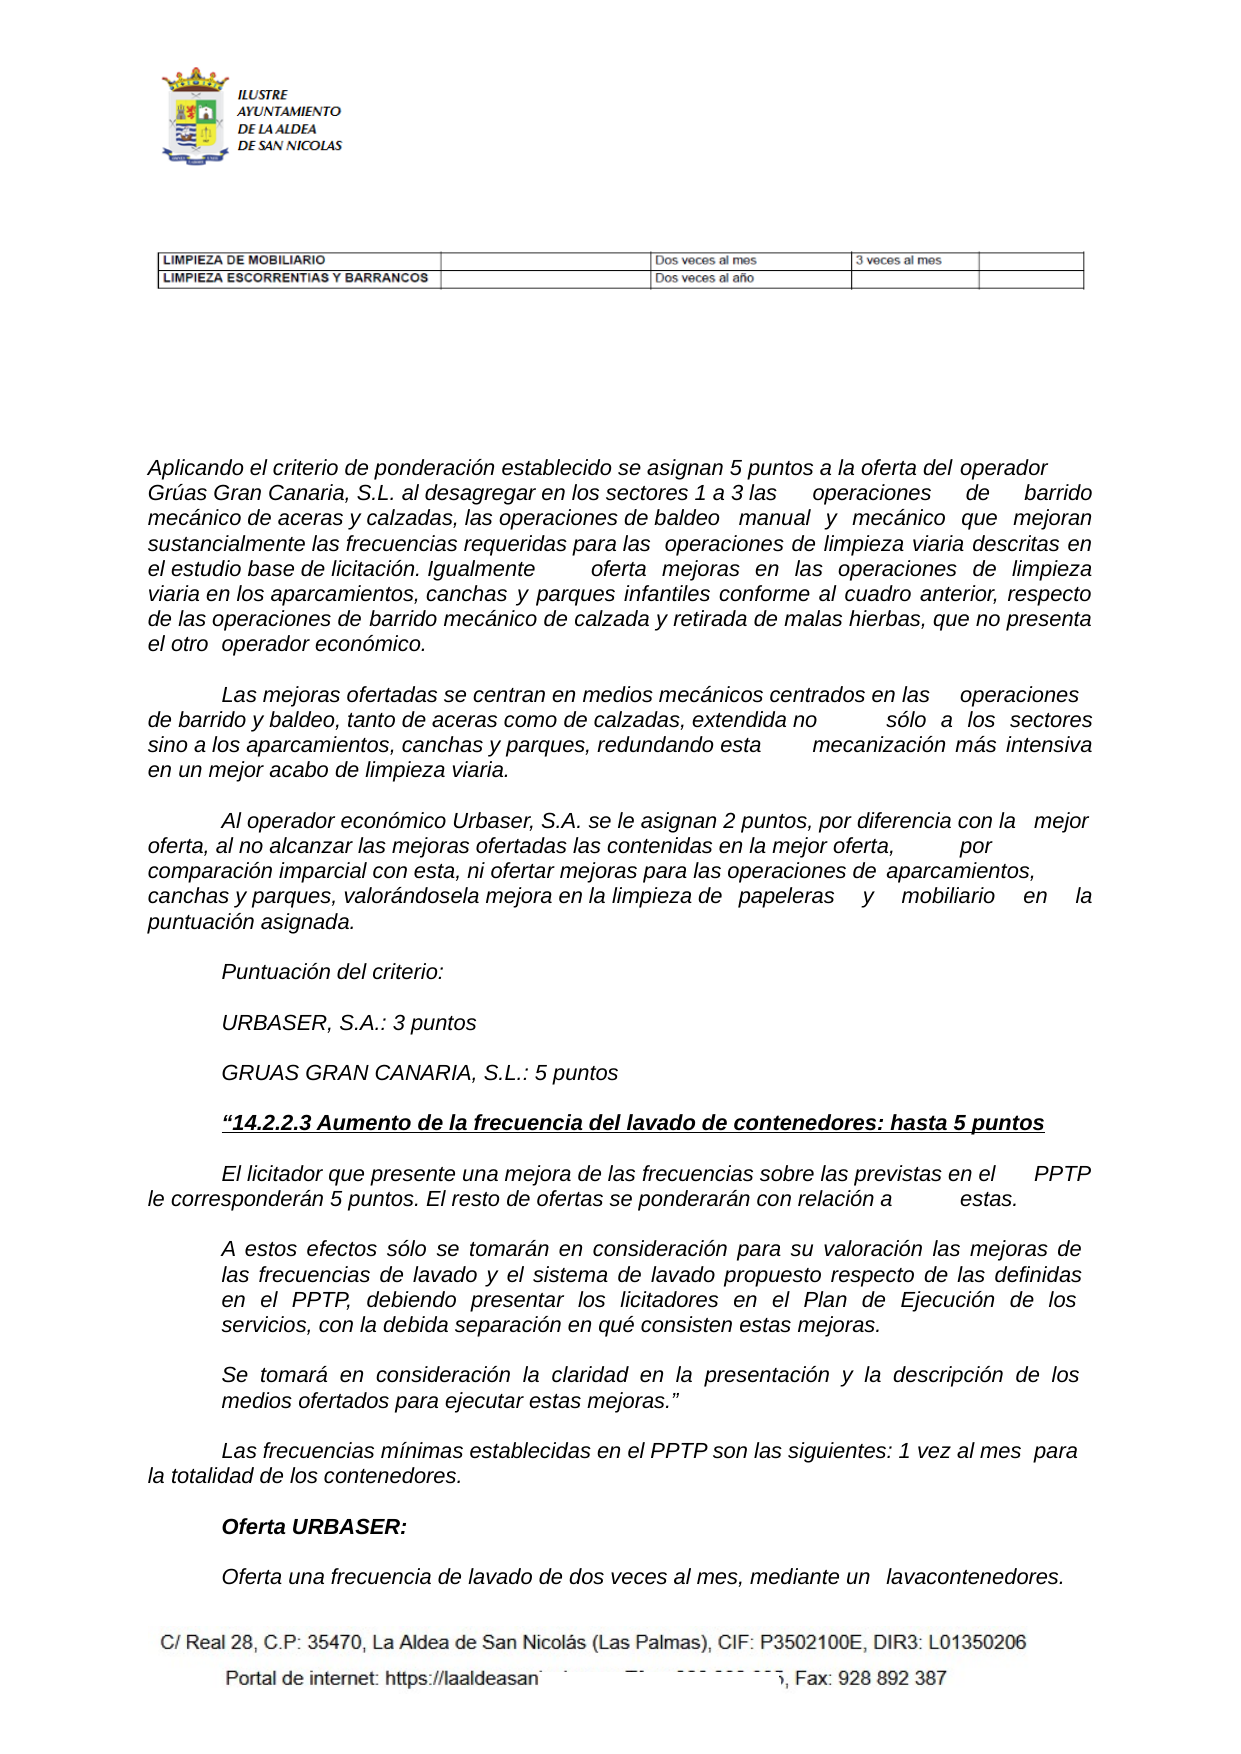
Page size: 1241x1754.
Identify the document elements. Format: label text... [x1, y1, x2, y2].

text A estos efectos sólo se tomarán en consideración para su valoración las mejoras de las frecuencias de lavado y el sistema de lavado propuesto respecto de las definidas en el PPTP, debiendo presentar los licitadores en el Plan de Ejecución de los servicios, con la debida separación en qué consisten estas mejoras. [148, 1236, 1093, 1337]
text “14.2.2.3 Aumento de la frecuencia del lavado de contenedores: hasta 5 puntos [148, 1110, 1093, 1136]
text El licitador que presente una mejora de las frecuencias sobre las previstas en el PPTP le corresponderán 5 puntos. El resto de ofertas se ponderarán con relación a estas. [148, 1161, 1093, 1211]
text Las mejoras ofertadas se centran en medios mecánicos centrados en las operaciones de barrido y baldeo, tanto de aceras como de calzadas, extendida no sólo a los sectores sino a los aparcamientos, canchas y parques, redundando esta mecanización más intensiva en un mejor acabo de limpieza viaria. [148, 682, 1093, 783]
text Las frecuencias mínimas establecidas en el PPTP son las siguientes: 1 vez al mes para la totalidad de los contenedores. [148, 1438, 1093, 1488]
text Puntuación del criterio: [148, 959, 1093, 984]
text URBASER, S.A.: 3 puntos [148, 1009, 1093, 1035]
text Oferta URBASER: [148, 1514, 1093, 1539]
picture [150, 242, 1089, 296]
text GRUAS GRAN CANARIA, S.L.: 5 puntos [148, 1060, 1093, 1085]
text Al operador económico Urbaser, S.A. se le asignan 2 puntos, por diferencia con la mejor oferta, al no alcanzar las mejoras ofertadas las contenidas en la mejor oferta, por comparación imparcial con esta, ni ofertar mejoras para las operaciones de aparcamientos, canchas y parques, valorándosela mejora en la limpieza de papeleras y mobiliario en la puntuación asignada. [148, 808, 1093, 934]
picture [148, 59, 358, 173]
text Oferta una frecuencia de lavado de dos veces al mes, mediante un lavacontenedores. [148, 1564, 1093, 1589]
picture [148, 1626, 1034, 1694]
text Aplicando el criterio de ponderación establecido se asignan 5 puntos a la oferta del operador Grúas Gran Canaria, S.L. al desagregar en los sectores 1 a 3 las operaciones de barrido mecánico de aceras y calzadas, las operaciones de baldeo manual y mecánico que mejoran sustancialmente las frecuencias requeridas para las operaciones de limpieza viaria descritas en el estudio base de licitación. Igualmente oferta mejoras en las operaciones de limpieza viaria en los aparcamientos, canchas y parques infantiles conforme al cuadro anterior, respecto de las operaciones de barrido mecánico de calzada y retirada de malas hierbas, que no presenta el otro operador económico. [148, 455, 1093, 657]
text Se tomará en consideración la claridad en la presentación y la descripción de los medios ofertados para ejecutar estas mejoras.” [148, 1362, 1093, 1413]
